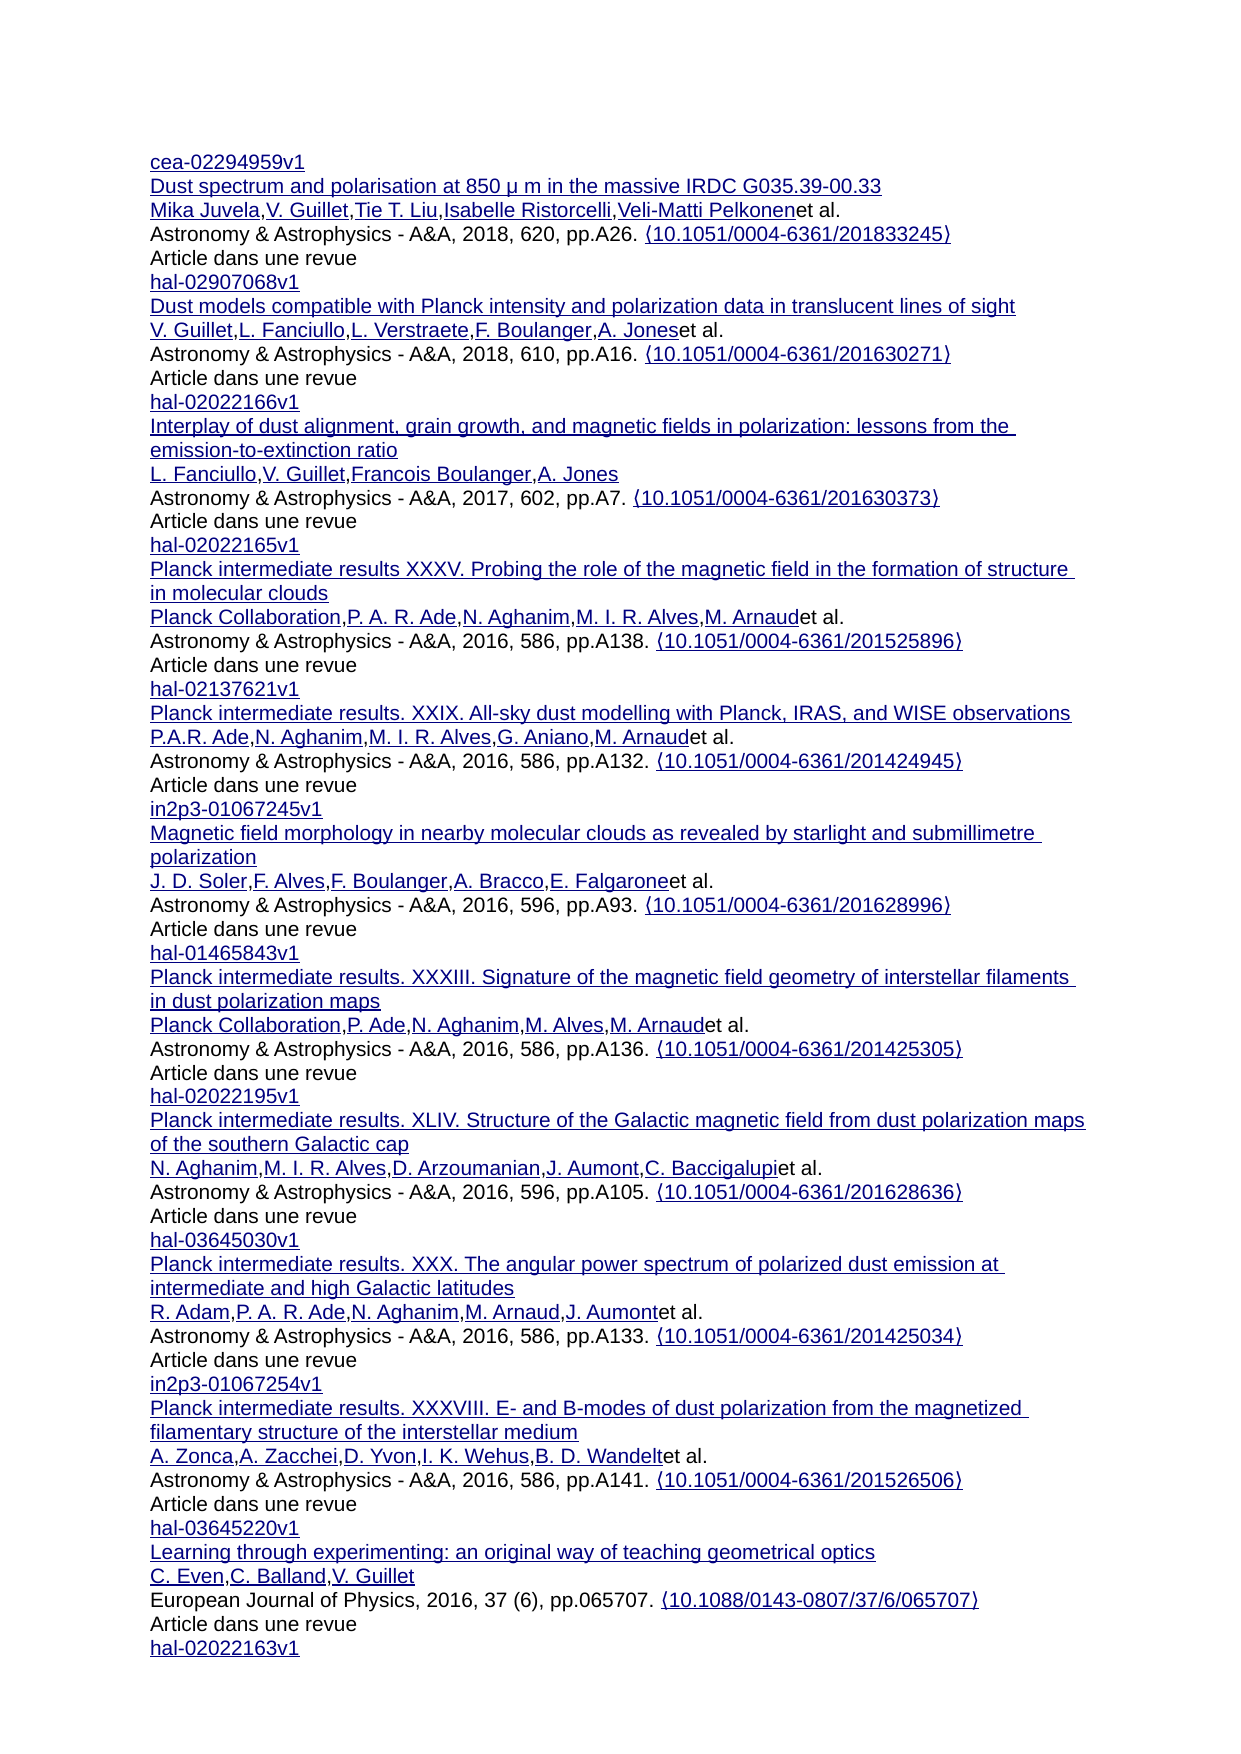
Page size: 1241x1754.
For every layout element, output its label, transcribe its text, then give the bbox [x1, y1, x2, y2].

table_cell Planck intermediate results XXXV. Probing the role of the magnetic field in the formation of structure in molecular clouds Planck Collaboration,P. A. R. Ade,N. Aghanim,M. I. R. Alves,M. Arnaudet al. Astronomy & Astrophysics - A&A, 2016, 586, pp.A138. ⟨10.1051/0004-6361/201525896⟩ Article dans une revue hal-02137621v1 [150, 557, 1090, 701]
table_cell Dust models compatible with Planck intensity and polarization data in translucent lines of sight V. Guillet,L. Fanciullo,L. Verstraete,F. Boulanger,A. Joneset al. Astronomy & Astrophysics - A&A, 2018, 610, pp.A16. ⟨10.1051/0004-6361/201630271⟩ Article dans une revue hal-02022166v1 [150, 294, 1090, 413]
table_cell Planck intermediate results. XXX. The angular power spectrum of polarized dust emission at intermediate and high Galactic latitudes R. Adam,P. A. R. Ade,N. Aghanim,M. Arnaud,J. Aumontet al. Astronomy & Astrophysics - A&A, 2016, 586, pp.A133. ⟨10.1051/0004-6361/201425034⟩ Article dans une revue in2p3-01067254v1 [150, 1252, 1090, 1396]
table_cell Planck intermediate results. XXIX. All-sky dust modelling with Planck, IRAS, and WISE observations P.A.R. Ade,N. Aghanim,M. I. R. Alves,G. Aniano,M. Arnaudet al. Astronomy & Astrophysics - A&A, 2016, 586, pp.A132. ⟨10.1051/0004-6361/201424945⟩ Article dans une revue in2p3-01067245v1 [150, 701, 1090, 821]
table_cell Learning through experimenting: an original way of teaching geometrical optics C. Even,C. Balland,V. Guillet European Journal of Physics, 2016, 37 (6), pp.065707. ⟨10.1088/0143-0807/37/6/065707⟩ Article dans une revue hal-02022163v1 [150, 1540, 1090, 1659]
table_cell Interplay of dust alignment, grain growth, and magnetic fields in polarization: lessons from the emission-to-extinction ratio L. Fanciullo,V. Guillet,Francois Boulanger,A. Jones Astronomy & Astrophysics - A&A, 2017, 602, pp.A7. ⟨10.1051/0004-6361/201630373⟩ Article dans une revue hal-02022165v1 [150, 414, 1090, 557]
table_cell Planck intermediate results. XXXIII. Signature of the magnetic field geometry of interstellar filaments in dust polarization maps Planck Collaboration,P. Ade,N. Aghanim,M. Alves,M. Arnaudet al. Astronomy & Astrophysics - A&A, 2016, 586, pp.A136. ⟨10.1051/0004-6361/201425305⟩ Article dans une revue hal-02022195v1 [150, 965, 1090, 1108]
table_cell Magnetic field morphology in nearby molecular clouds as revealed by starlight and submillimetre polarization J. D. Soler,F. Alves,F. Boulanger,A. Bracco,E. Falgaroneet al. Astronomy & Astrophysics - A&A, 2016, 596, pp.A93. ⟨10.1051/0004-6361/201628996⟩ Article dans une revue hal-01465843v1 [150, 821, 1090, 964]
table_cell cea-02294959v1 [150, 150, 1090, 174]
table_cell Planck intermediate results. XXXVIII. E- and B-modes of dust polarization from the magnetized filamentary structure of the interstellar medium A. Zonca,A. Zacchei,D. Yvon,I. K. Wehus,B. D. Wandeltet al. Astronomy & Astrophysics - A&A, 2016, 586, pp.A141. ⟨10.1051/0004-6361/201526506⟩ Article dans une revue hal-03645220v1 [150, 1396, 1090, 1539]
table_cell Dust spectrum and polarisation at 850 μ m in the massive IRDC G035.39-00.33 Mika Juvela,V. Guillet,Tie T. Liu,Isabelle Ristorcelli,Veli-Matti Pelkonenet al. Astronomy & Astrophysics - A&A, 2018, 620, pp.A26. ⟨10.1051/0004-6361/201833245⟩ Article dans une revue hal-02907068v1 [150, 174, 1090, 294]
table_cell Planck intermediate results. XLIV. Structure of the Galactic magnetic field from dust polarization maps of the southern Galactic cap N. Aghanim,M. I. R. Alves,D. Arzoumanian,J. Aumont,C. Baccigalupiet al. Astronomy & Astrophysics - A&A, 2016, 596, pp.A105. ⟨10.1051/0004-6361/201628636⟩ Article dans une revue hal-03645030v1 [150, 1108, 1090, 1252]
